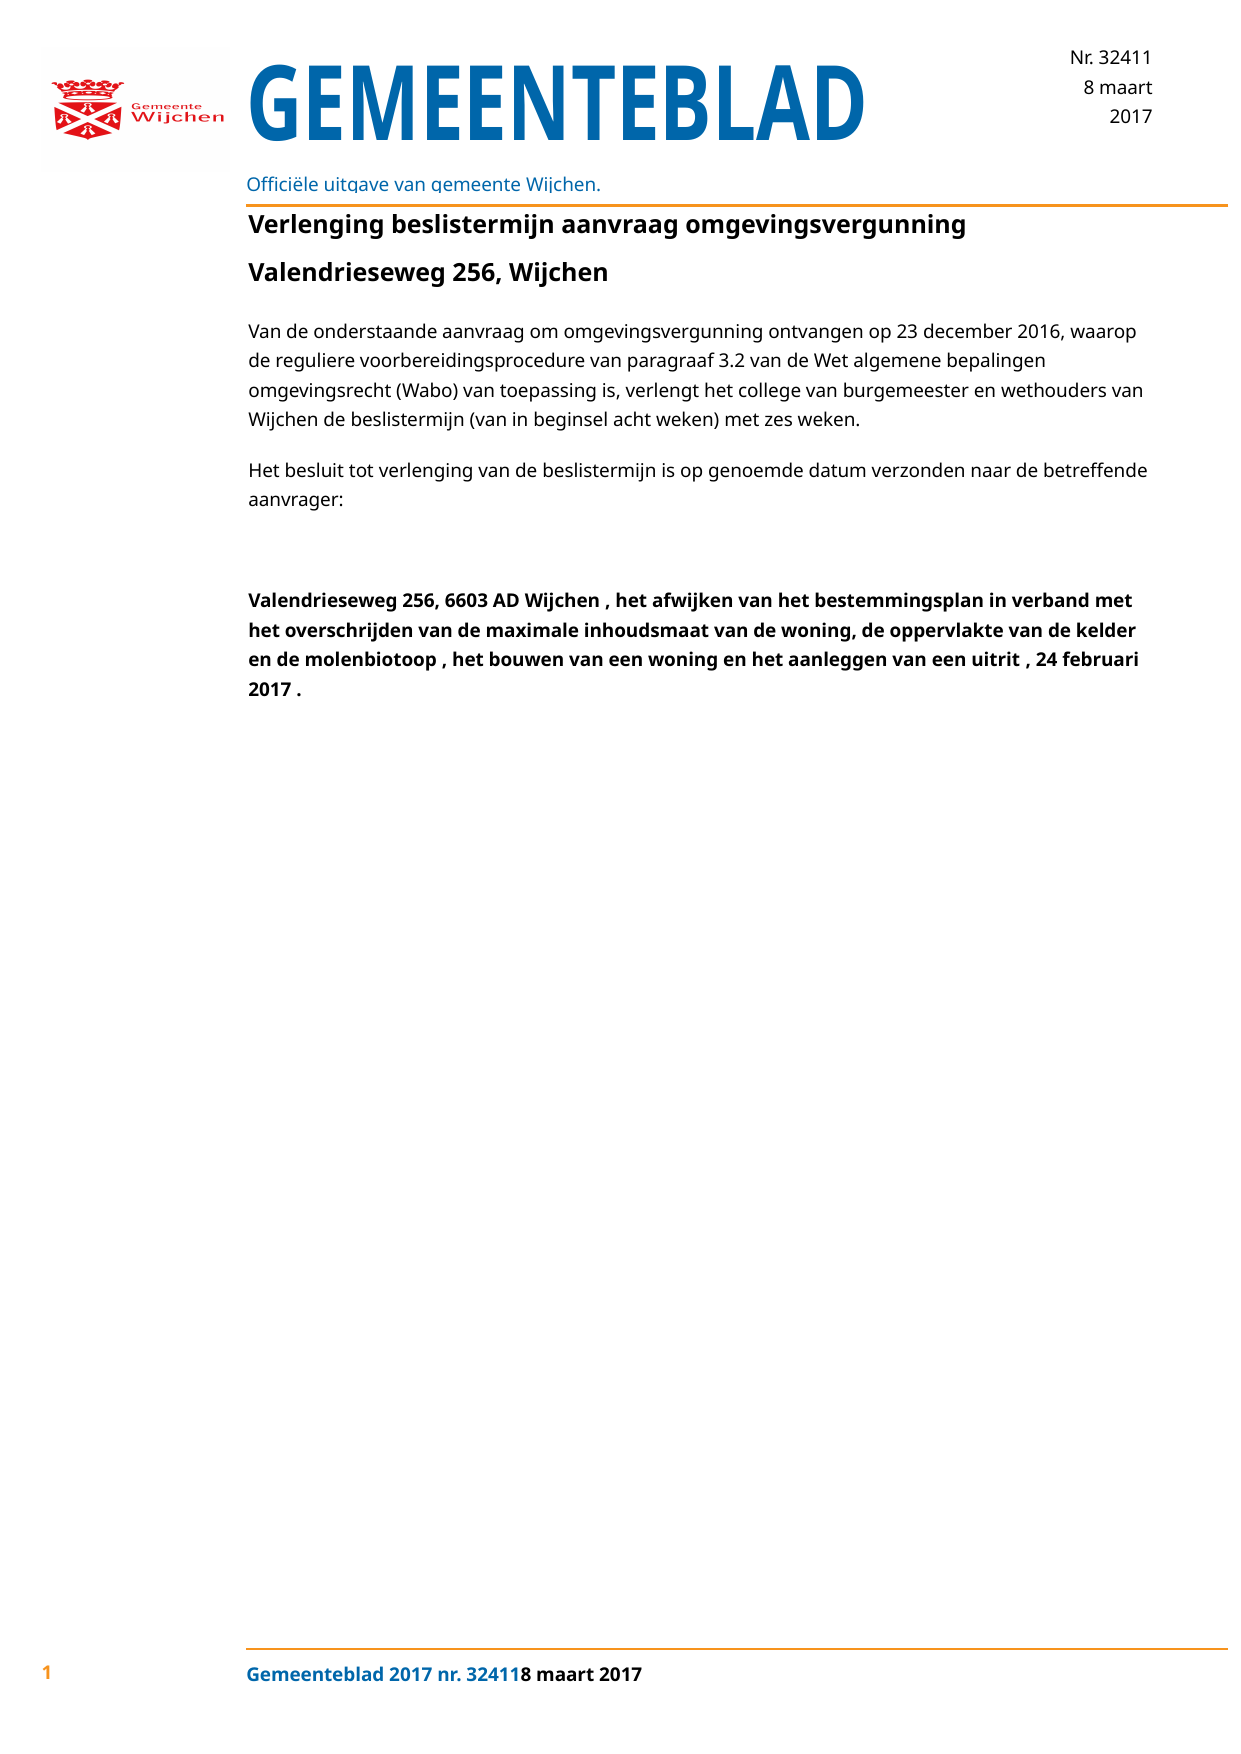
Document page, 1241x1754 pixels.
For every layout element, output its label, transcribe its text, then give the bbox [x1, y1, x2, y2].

text Het besluit tot verlenging van de beslistermijn is op genoemde datum verzonden naar de betreffende aanvrager: [248, 457, 1152, 512]
text Verlenging beslistermijn aanvraag omgevingsvergunning Valendrieseweg 256, Wijchen [248, 207, 1152, 288]
picture [41, 47, 231, 172]
text Van de onderstaande aanvraag om omgevingsvergunning ontvangen op 23 december 2016, waarop de reguliere voorbereidingsprocedure van paragraaf 3.2 van de Wet algemene bepalingen omgevingsrecht (Wabo) van toepassing is, verlengt het college van burgemeester en wethouders van Wijchen de beslistermijn (van in beginsel acht weken) met zes weken. [248, 318, 1152, 432]
text Valendrieseweg 256, 6603 AD Wijchen , het afwijken van het bestemmingsplan in verband met het overschrijden van de maximale inhoudsmaat van de woning, de oppervlakte van de kelder en de molenbiotoop , het bouwen van een woning en het aanleggen van een uitrit , 24 februari 2017 . [248, 587, 1152, 702]
